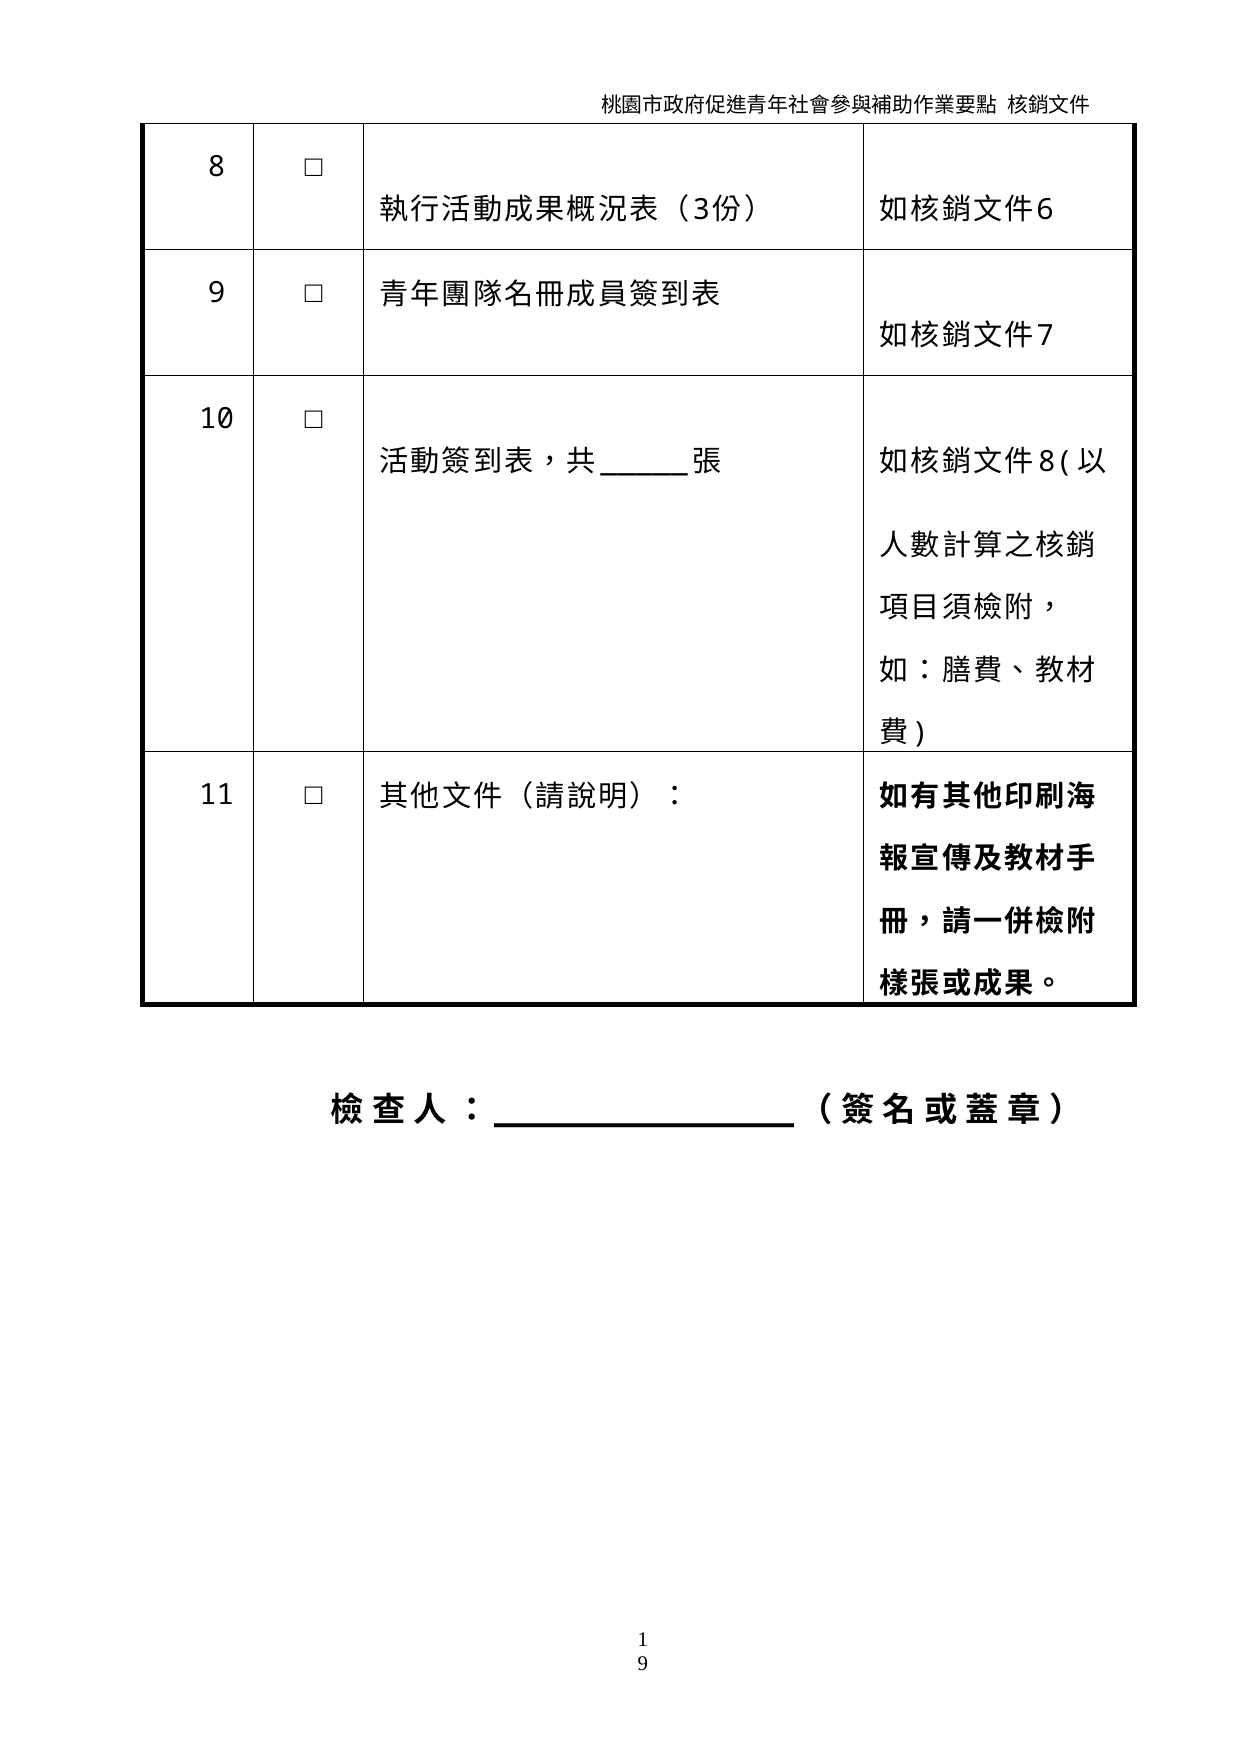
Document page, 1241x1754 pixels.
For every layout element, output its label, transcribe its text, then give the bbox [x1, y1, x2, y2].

table_cell □ [254, 752, 363, 1002]
table_cell 如核銷文件8(以人數計算之核銷項目須檢附，如：膳費、教材費) [864, 376, 1132, 751]
text 檢查人：_______________（簽名或蓋章） [191, 1025, 1087, 1150]
table_cell 9 [145, 250, 253, 375]
table_cell 活動簽到表，共_____張 [364, 376, 863, 751]
table_cell 8 [145, 124, 253, 249]
table_cell □ [254, 124, 363, 249]
table_cell □ [254, 250, 363, 375]
table_cell 執行活動成果概況表（3份） [364, 124, 863, 249]
table_cell 其他文件（請說明）： [364, 752, 863, 1002]
table_cell 青年團隊名冊成員簽到表 [364, 250, 863, 375]
table_cell 如核銷文件6 [864, 124, 1132, 249]
table_cell 如有其他印刷海報宣傳及教材手冊，請一併檢附樣張或成果。 [864, 752, 1132, 1002]
table_cell 如核銷文件7 [864, 250, 1132, 375]
table_cell □ [254, 376, 363, 751]
table_cell 11 [145, 752, 253, 1002]
table_cell 10 [145, 376, 253, 751]
